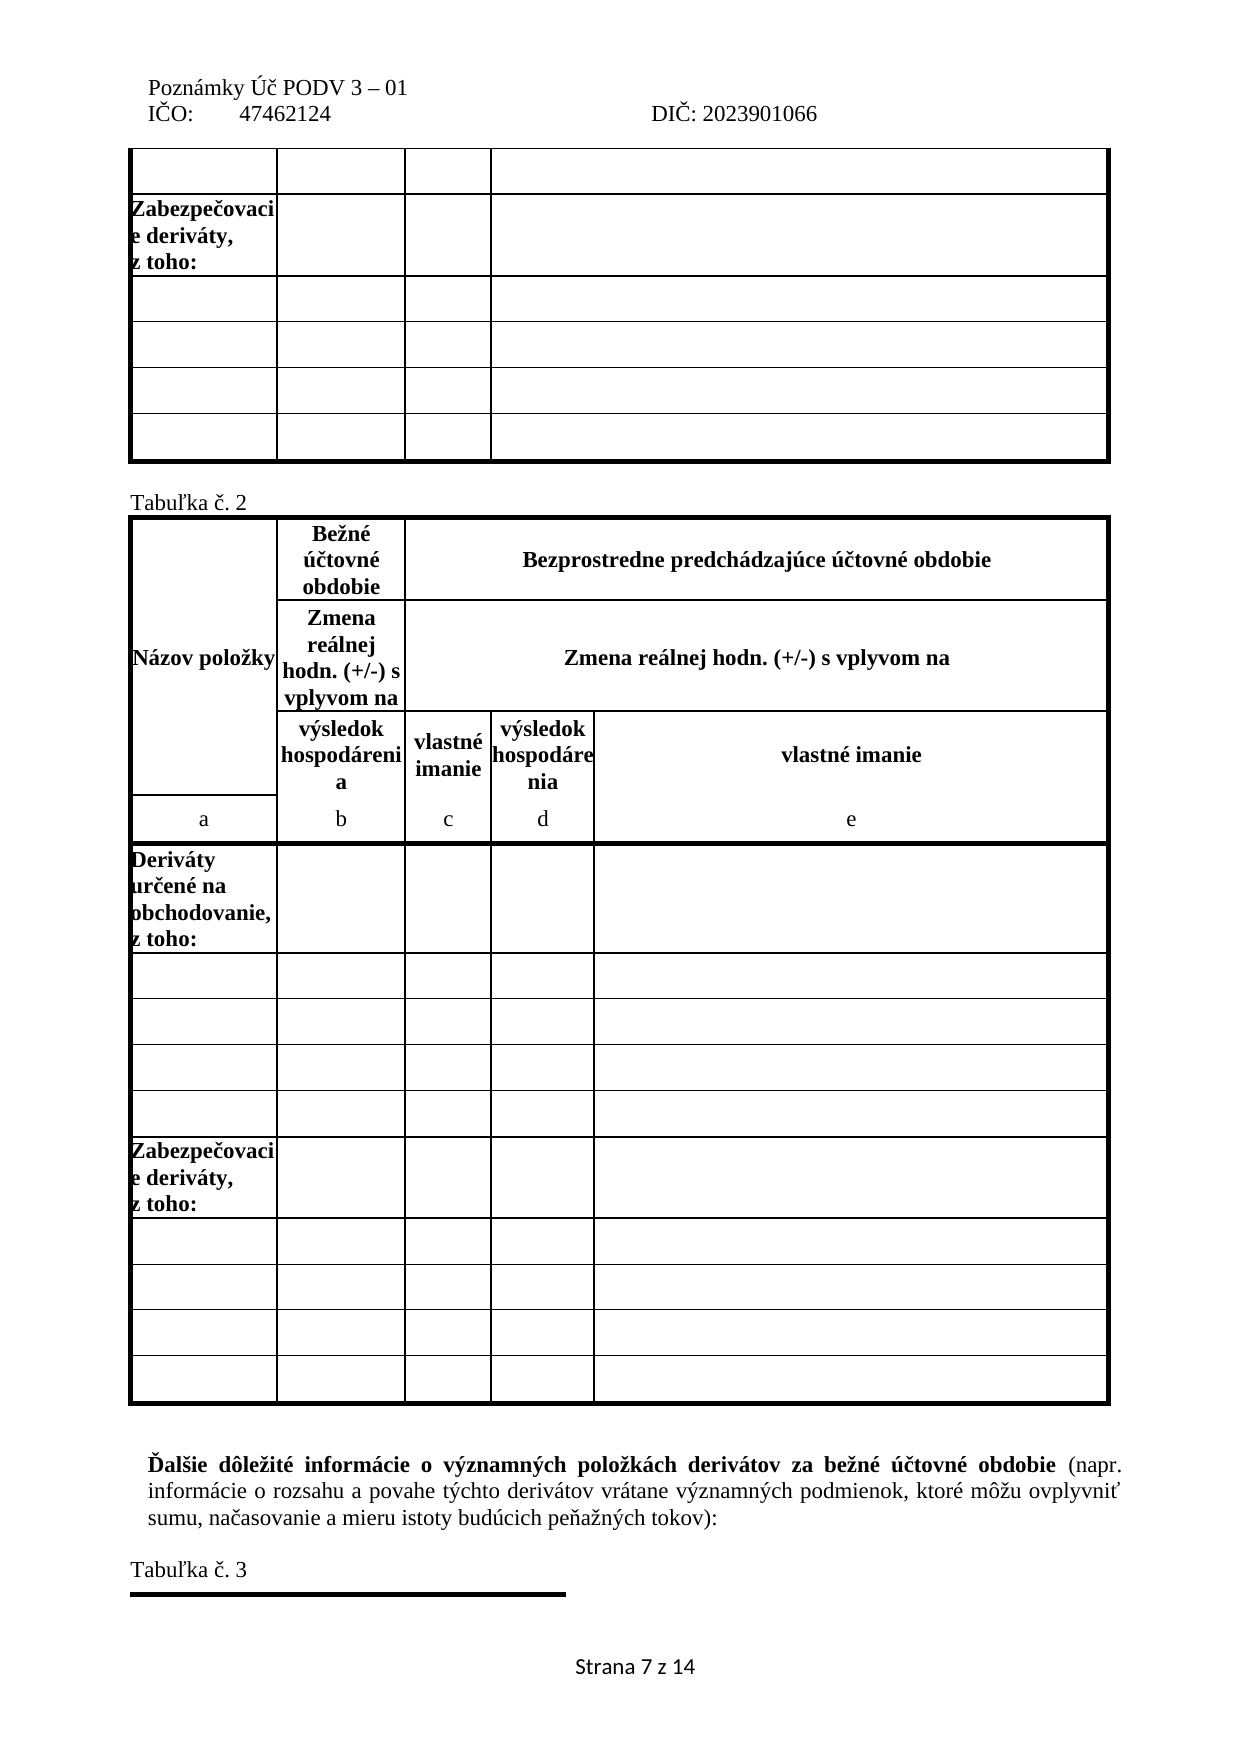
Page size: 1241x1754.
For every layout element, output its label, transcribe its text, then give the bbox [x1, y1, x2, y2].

table_cell [278, 846, 404, 952]
table_cell [595, 846, 1106, 952]
table_cell [594, 464, 676, 515]
table_cell [1111, 275, 1117, 321]
table_cell [1095, 459, 1112, 515]
table_cell [278, 1310, 404, 1355]
table_cell [735, 464, 888, 515]
table_cell [406, 1265, 490, 1309]
table_header [676, 1547, 790, 1592]
table_cell [278, 277, 404, 321]
table_cell b [278, 794, 404, 841]
table_cell [278, 195, 404, 274]
table_cell [492, 846, 593, 952]
table_cell [278, 1091, 404, 1136]
table_cell [492, 1310, 593, 1355]
table_cell Názov položky [133, 520, 276, 794]
text Ďalšie dôležité informácie o významných položkách derivátov za bežné účtovné obdobie (napr. informácie o rozsahu a povahe týchto derivátov vrátane významných podmienok, ktoré môžu ovplyvniť sumu, načasovanie a mieru istoty budúcich peňažných tokov): [148, 1451, 1122, 1530]
table_cell [133, 1310, 276, 1355]
table_cell [133, 149, 276, 193]
table_header [1095, 1547, 1112, 1592]
table_cell [492, 954, 593, 998]
table_header [448, 1547, 566, 1592]
table_cell [133, 954, 276, 998]
table_cell [406, 1356, 490, 1401]
table_header Tabuľka č. 3 [130, 1547, 336, 1592]
table_cell [492, 1265, 593, 1309]
table_cell [1111, 367, 1117, 413]
table_cell e [595, 794, 1106, 841]
table_cell [133, 1045, 276, 1090]
table_cell [1111, 1309, 1117, 1355]
table_cell [492, 195, 1106, 274]
table_cell [278, 954, 404, 998]
table_cell [1111, 193, 1117, 274]
table_cell Bezprostredne predchádzajúce účtovné obdobie [406, 520, 1106, 599]
table_cell [492, 999, 593, 1044]
table_header [994, 1547, 1095, 1592]
table_cell [1111, 1090, 1117, 1136]
table_cell Zabezpečovacie deriváty, z toho: [133, 1138, 276, 1217]
table_cell [676, 464, 735, 515]
table_cell [406, 322, 490, 367]
table_cell [595, 954, 1106, 998]
table_cell [595, 999, 1106, 1044]
table_cell [133, 368, 276, 413]
table_cell vlastné imanie [595, 712, 1106, 794]
table_header [1112, 1547, 1117, 1592]
table_cell [492, 368, 1106, 413]
table_cell [406, 954, 490, 998]
table_cell [595, 1091, 1106, 1136]
table_cell výsledok hospodárenia [492, 712, 593, 794]
table_header [790, 1547, 824, 1592]
table_cell [1111, 1136, 1117, 1217]
table_cell Deriváty určené na obchodovanie, z toho: [133, 846, 276, 952]
table_cell [133, 414, 276, 458]
table_cell [278, 414, 404, 458]
table_cell [492, 322, 1106, 367]
table_header [824, 1547, 994, 1592]
table_cell Zmena reálnej hodn. (+/-) s vplyvom na [406, 601, 1106, 710]
table_cell [492, 414, 1106, 458]
table_cell [492, 277, 1106, 321]
table_cell [1111, 794, 1117, 841]
table_cell [396, 464, 448, 515]
table_cell [1111, 1264, 1117, 1309]
table_cell Zmena reálnej hodn. (+/-) s vplyvom na [278, 601, 404, 710]
table_cell výsledok hospodárenia [278, 712, 404, 794]
table_cell [595, 1138, 1106, 1217]
table_cell [278, 1265, 404, 1309]
table_cell vlastné imanie [406, 712, 490, 794]
table_cell [1111, 599, 1117, 710]
table_cell [492, 1045, 593, 1090]
table_cell [133, 1265, 276, 1309]
table_cell [278, 322, 404, 367]
table_cell [492, 1356, 593, 1401]
table_cell [595, 1219, 1106, 1263]
table_cell [278, 149, 404, 193]
table_cell [492, 1219, 593, 1263]
table_cell [406, 1091, 490, 1136]
table_cell [1111, 321, 1117, 367]
table_cell [1111, 515, 1117, 599]
table_cell [406, 1045, 490, 1090]
table_cell [1111, 952, 1117, 998]
table_cell [905, 464, 1095, 515]
table_cell [595, 1310, 1106, 1355]
table_cell [406, 999, 490, 1044]
table_header [336, 1547, 448, 1592]
table_cell [278, 1045, 404, 1090]
table_cell [406, 149, 490, 193]
table_cell [133, 999, 276, 1044]
table_cell [1112, 459, 1117, 515]
table_cell [133, 1219, 276, 1263]
table_cell [406, 277, 490, 321]
table_cell [1111, 841, 1117, 952]
table_cell [1111, 1217, 1117, 1263]
table_cell d [492, 794, 593, 841]
table_cell [406, 368, 490, 413]
table_cell [278, 999, 404, 1044]
table_cell [133, 1356, 276, 1401]
table_cell [1111, 148, 1117, 193]
table_cell [406, 1310, 490, 1355]
table_cell c [406, 794, 490, 841]
table_cell Tabuľka č. 2 [130, 464, 396, 515]
table_cell [1111, 413, 1117, 458]
table_cell [133, 1091, 276, 1136]
table_cell [595, 1045, 1106, 1090]
table_cell [133, 277, 276, 321]
table_cell [406, 846, 490, 952]
table_cell [406, 414, 490, 458]
table_header [566, 1547, 676, 1592]
table_cell [595, 1356, 1106, 1401]
table_cell [133, 322, 276, 367]
table_cell [595, 1265, 1106, 1309]
table_cell [1111, 710, 1117, 794]
table_cell [278, 1356, 404, 1401]
table_cell [406, 1138, 490, 1217]
table_cell [888, 464, 904, 515]
table_cell [278, 1219, 404, 1263]
table_cell [406, 1219, 490, 1263]
table_cell [278, 368, 404, 413]
table_cell [1111, 1355, 1117, 1401]
table_cell [448, 464, 594, 515]
table_cell [492, 149, 1106, 193]
table_cell [1111, 998, 1117, 1044]
table_cell [406, 195, 490, 274]
table_cell Bežné účtovné obdobie [278, 520, 404, 599]
table_cell [492, 1091, 593, 1136]
table_cell [278, 1138, 404, 1217]
table_cell Zabezpečovacie deriváty, z toho: [133, 195, 276, 274]
table_cell [492, 1138, 593, 1217]
table_cell [1111, 1044, 1117, 1090]
table_cell a [133, 796, 276, 841]
